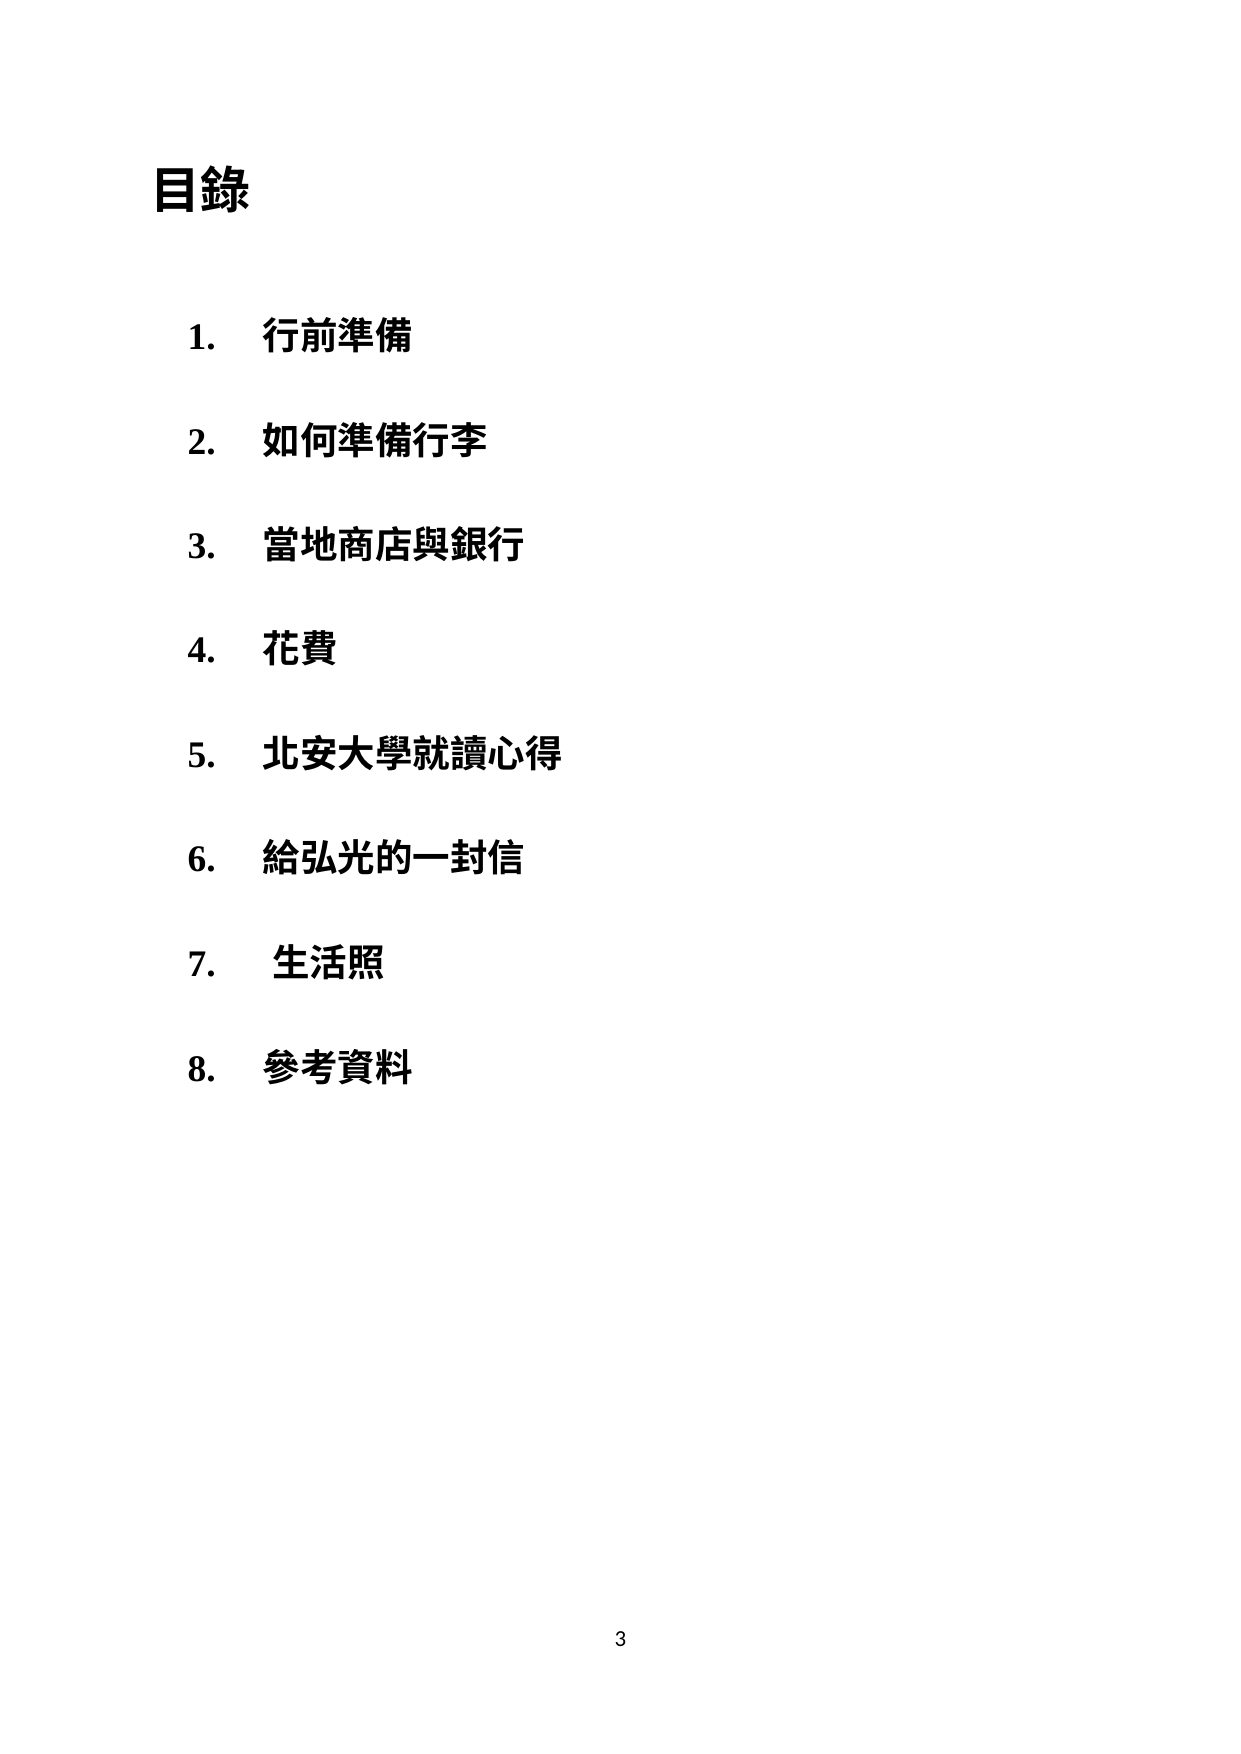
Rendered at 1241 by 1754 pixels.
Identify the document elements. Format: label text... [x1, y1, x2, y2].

list 花費 [187, 619, 1090, 720]
list 如何準備行李 [187, 411, 1090, 512]
list 生活照 [187, 933, 1090, 987]
list 行前準備 [187, 306, 1090, 360]
list 當地商店與銀行 [187, 515, 1090, 616]
list 北安大學就讀心得 [187, 724, 1090, 824]
text 目錄 [150, 150, 1090, 284]
list 給弘光的一封信 [187, 828, 1090, 882]
list 參考資料 [187, 1038, 1090, 1092]
